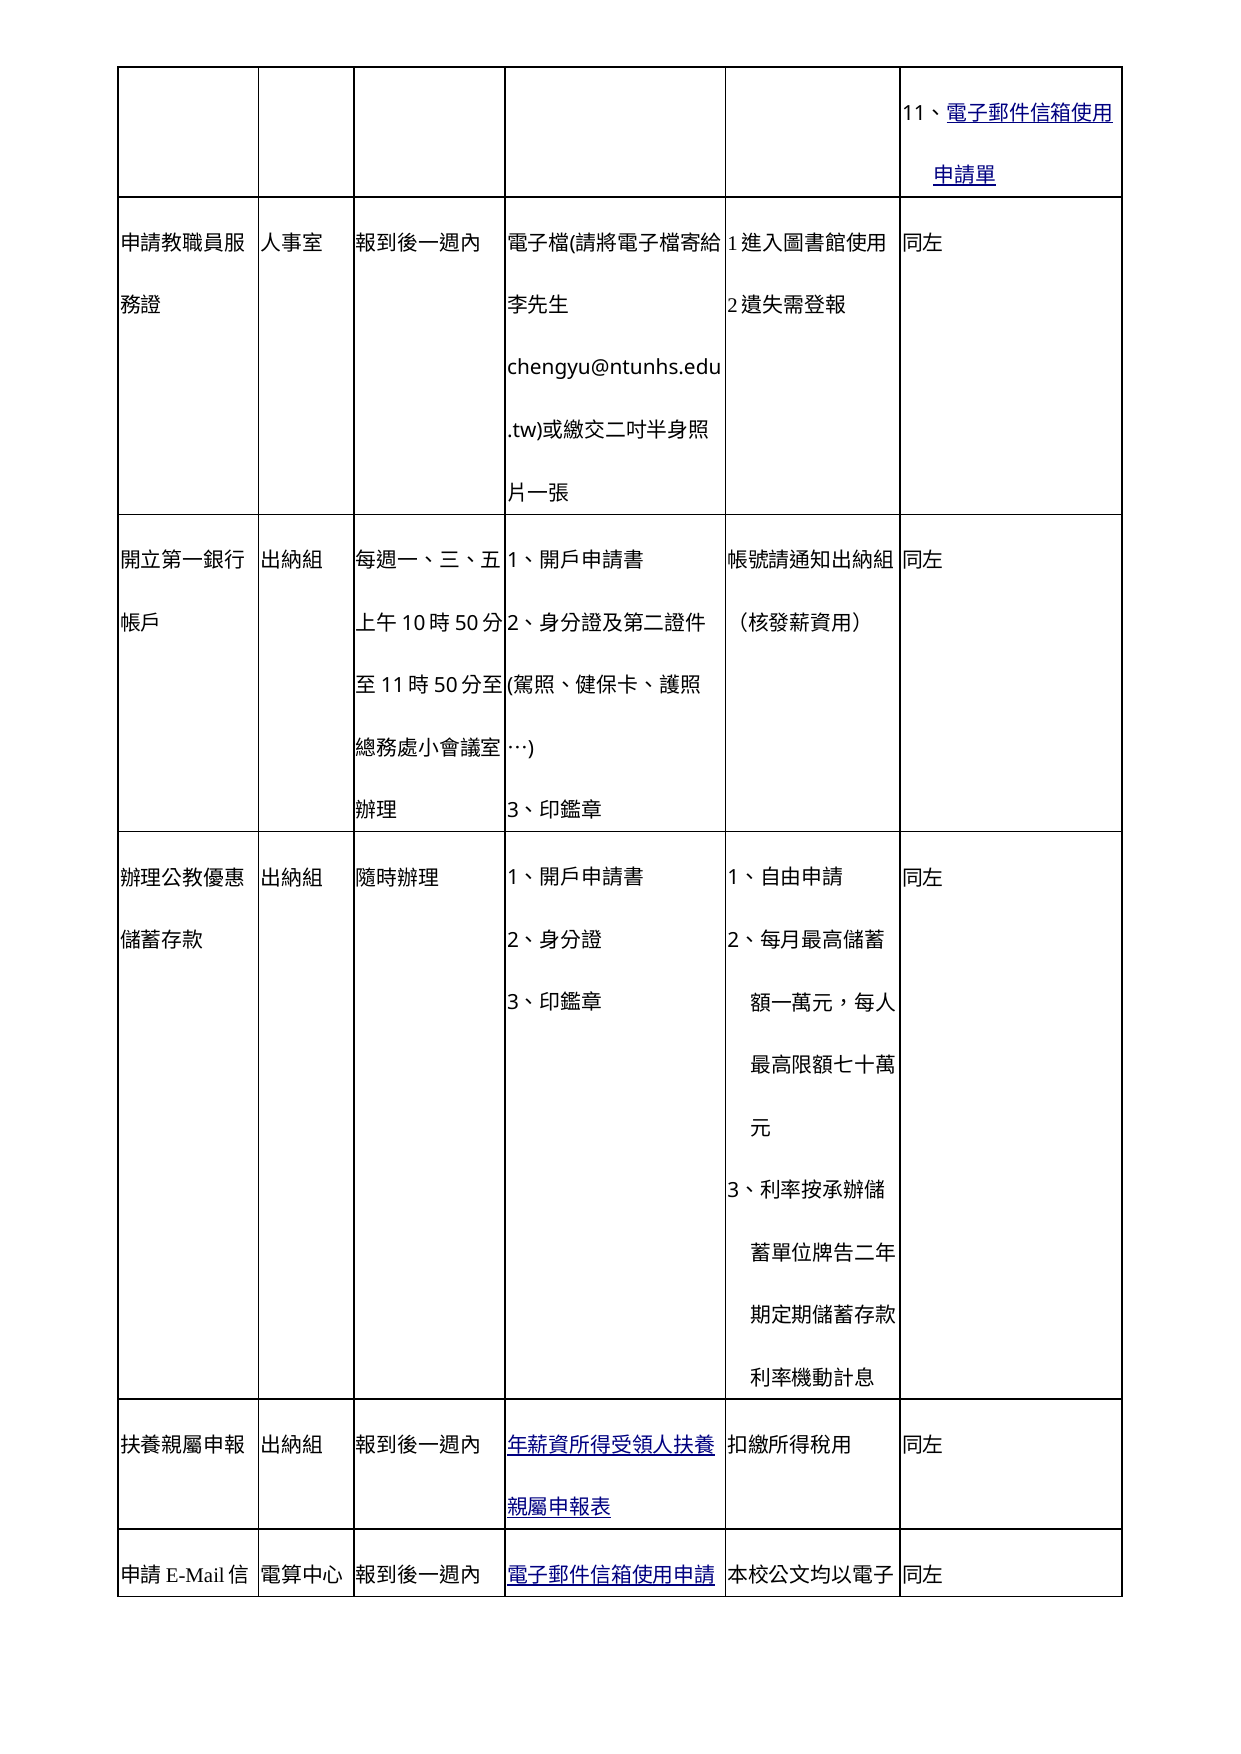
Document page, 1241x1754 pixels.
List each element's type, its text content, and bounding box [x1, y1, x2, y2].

table_cell 電算中心 [259, 1530, 353, 1596]
table_cell [506, 68, 725, 196]
table_cell 1、開戶申請書 2、身分證 3、印鑑章 [506, 832, 725, 1398]
table_cell [119, 68, 258, 196]
table_cell 申請教職員服務證 [119, 198, 258, 513]
table_cell 辦理公教優惠儲蓄存款 [119, 832, 258, 1398]
table_cell 同左 [901, 832, 1121, 1398]
table_cell 開立第一銀行帳戶 [119, 515, 258, 831]
table_cell 出納組 [259, 832, 353, 1398]
table_cell 1、開戶申請書 2、身分證及第二證件(駕照、健保卡、護照…) 3、印鑑章 [506, 515, 725, 831]
table_cell 帳號請通知出納組（核發薪資用） [726, 515, 899, 831]
table_cell [726, 68, 899, 196]
table_cell 出納組 [259, 1400, 353, 1528]
table_cell 同左 [901, 515, 1121, 831]
table_cell 出納組 [259, 515, 353, 831]
table_cell [259, 68, 353, 196]
table_cell 年薪資所得受領人扶養親屬申報表 [506, 1400, 725, 1528]
table_cell 報到後一週內 [355, 198, 504, 513]
table_cell 本校公文均以電子 [726, 1530, 899, 1596]
table_cell 同左 [901, 198, 1121, 513]
table_cell 電子郵件信箱使用申請 [506, 1530, 725, 1596]
table_cell 申請E-Mail信 [119, 1530, 258, 1596]
table_cell 扣繳所得稅用 [726, 1400, 899, 1528]
table_cell 每週一、三、五上午10時50分至11時50分至總務處小會議室辦理 [355, 515, 504, 831]
table_cell 人事室 [259, 198, 353, 513]
table_cell 同左 [901, 1400, 1121, 1528]
table_cell 報到後一週內 [355, 1400, 504, 1528]
table_cell [355, 68, 504, 196]
table_cell 隨時辦理 [355, 832, 504, 1398]
table_cell 1、自由申請 2、每月最高儲蓄額一萬元，每人最高限額七十萬元 3、利率按承辦儲蓄單位牌告二年期定期儲蓄存款利率機動計息 [726, 832, 899, 1398]
table_cell 同左 [901, 1530, 1121, 1596]
table_cell 1進入圖書館使用 2遺失需登報 [726, 198, 899, 513]
table_cell 報到後一週內 [355, 1530, 504, 1596]
table_cell 11、電子郵件信箱使用申請單 [901, 68, 1121, 196]
table_cell 電子檔(請將電子檔寄給李先生chengyu@ntunhs.edu.tw)或繳交二吋半身照片一張 [506, 198, 725, 513]
table_cell 扶養親屬申報 [119, 1400, 258, 1528]
